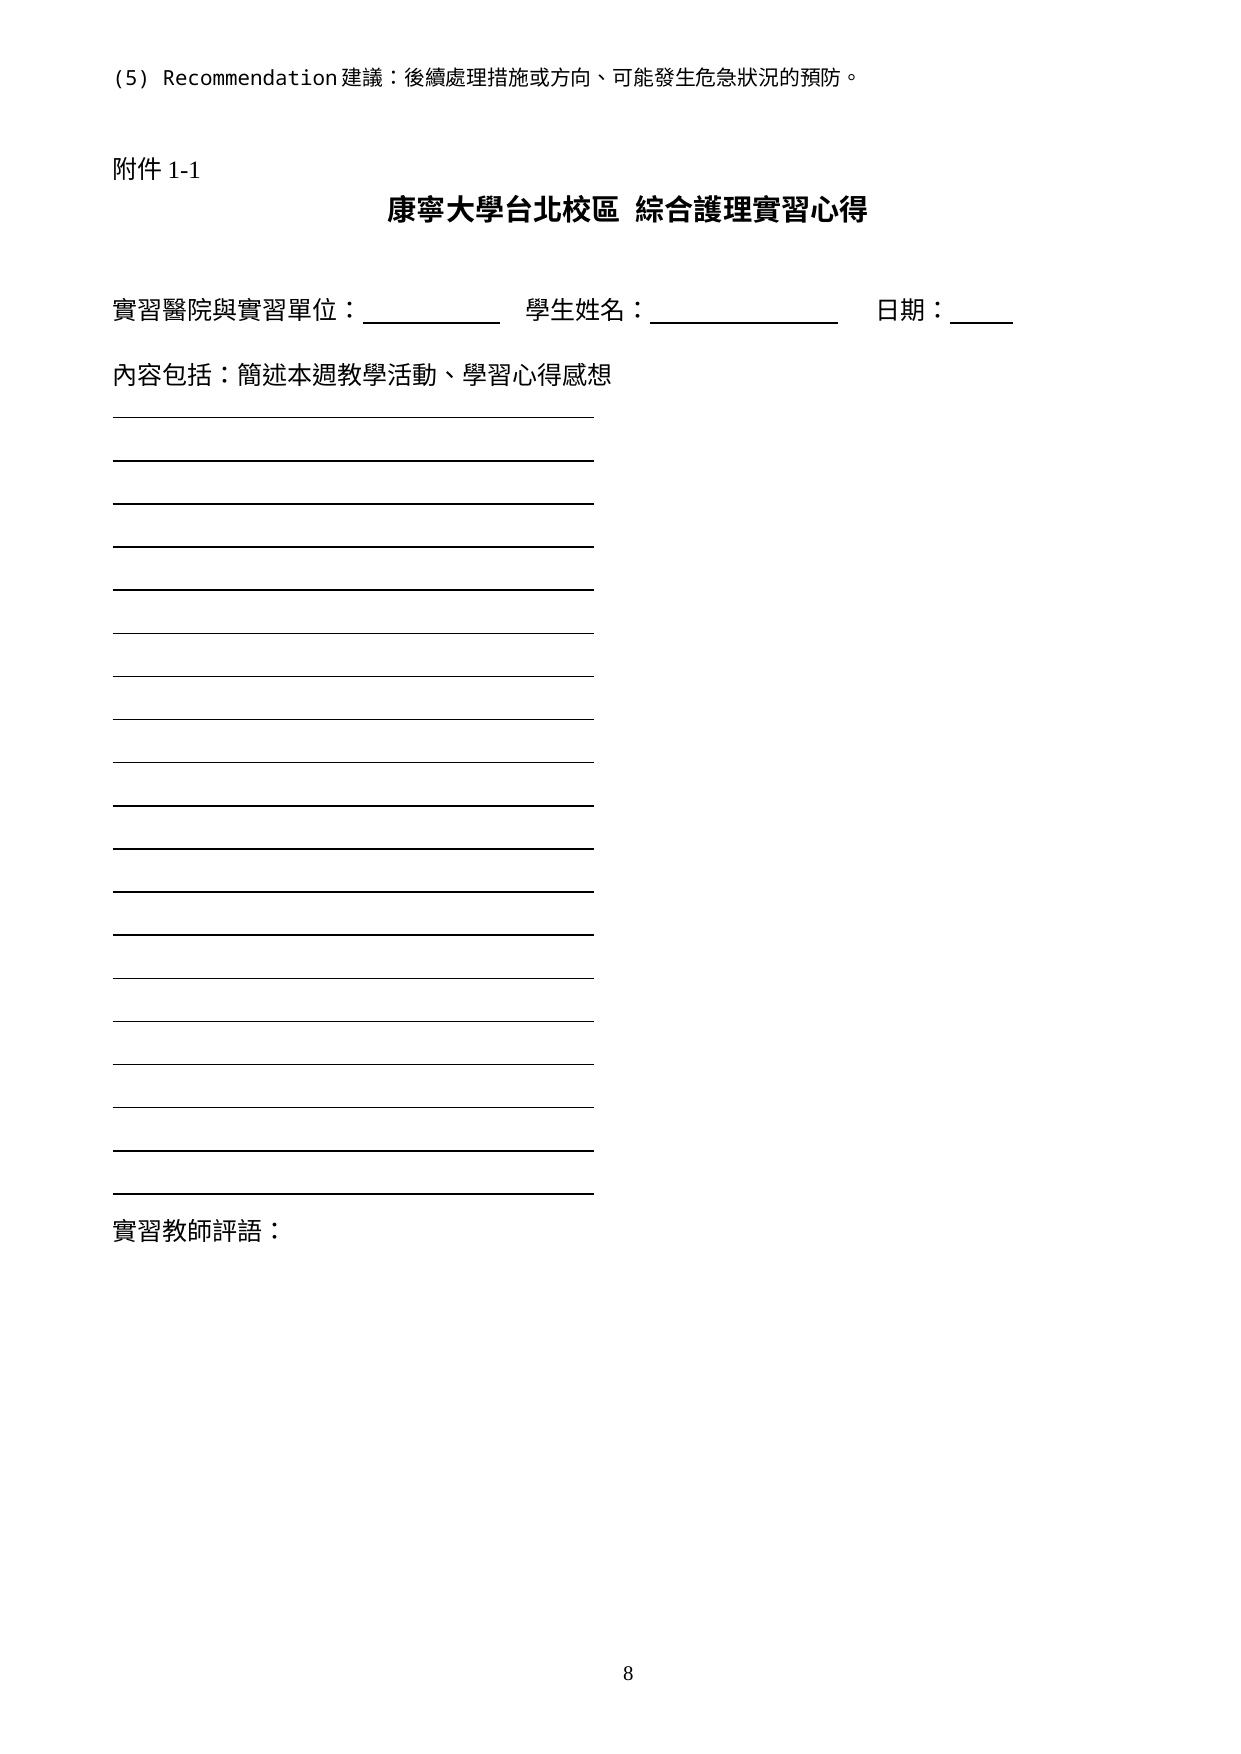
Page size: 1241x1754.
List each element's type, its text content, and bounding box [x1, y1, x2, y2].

text 實習醫院與實習單位： 學生姓名： 日期： [112, 291, 1144, 327]
text 康寧大學台北校區 綜合護理實習心得 [112, 186, 1144, 228]
text (5) Recommendation建議：後續處理措施或方向、可能發生危急狀況的預防。 [112, 59, 1144, 92]
text 實習教師評語： [112, 1211, 1144, 1248]
text 內容包括：簡述本週教學活動、學習心得感想 [112, 356, 1144, 392]
text 附件1-1 [112, 150, 1144, 186]
